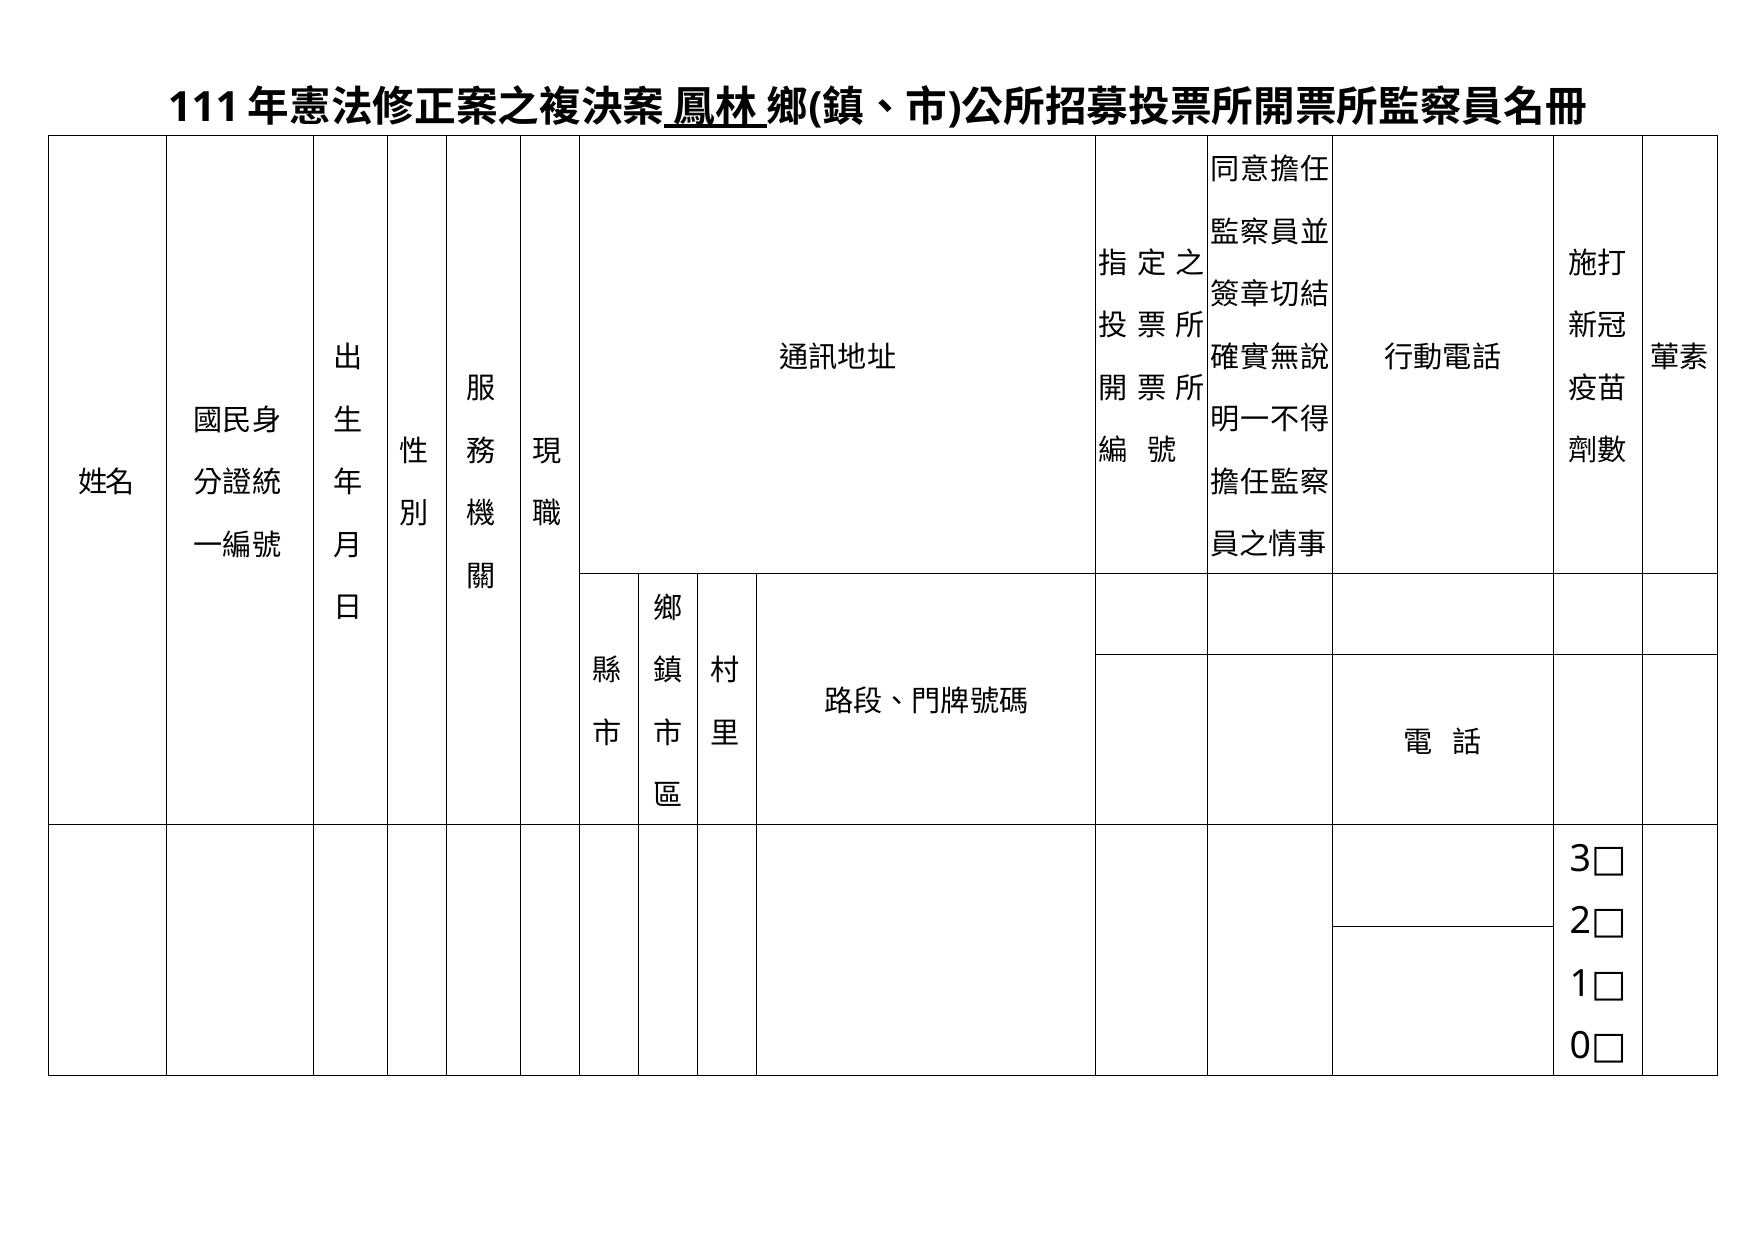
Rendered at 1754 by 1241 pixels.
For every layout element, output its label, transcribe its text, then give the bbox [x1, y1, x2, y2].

table_cell 3□ 2□ 1□ 0□ [1554, 825, 1642, 1075]
table_header 指定之投票所開票所編 號 [1096, 136, 1207, 573]
table_cell [388, 825, 446, 1075]
table_header 葷素 [1643, 136, 1717, 573]
table_cell [1333, 927, 1553, 1075]
table_cell 縣 市 [580, 574, 638, 824]
table_cell [1643, 574, 1717, 654]
table_cell [1208, 574, 1332, 654]
table_cell [49, 825, 166, 1075]
table_cell [698, 825, 756, 1075]
table_header 國民身 分證統 一編號 [167, 136, 313, 824]
table_cell [447, 825, 520, 1075]
table_cell [1096, 655, 1207, 824]
table_cell 村 里 [698, 574, 756, 824]
text 111年憲法修正案之複決案 鳳林 鄉(鎮、市)公所招募投票所開票所監察員名冊 [75, 72, 1679, 134]
table_cell [1333, 825, 1553, 926]
table_header 現 職 [521, 136, 579, 824]
table_header 行動電話 [1333, 136, 1553, 573]
table_header 服 務 機 關 [447, 136, 520, 824]
table_cell [314, 825, 387, 1075]
table_cell [1643, 655, 1717, 824]
table_cell [757, 825, 1095, 1075]
table_cell [167, 825, 313, 1075]
table_cell [1554, 655, 1642, 824]
table_cell 電 話 [1333, 655, 1553, 824]
table_cell [580, 825, 638, 1075]
table_header 出 生 年 月 日 [314, 136, 387, 824]
table_cell [1554, 574, 1642, 654]
table_cell [639, 825, 697, 1075]
table_cell 鄉鎮市區 [639, 574, 697, 824]
table_cell [1208, 825, 1332, 1075]
table_header 同意擔任監察員並簽章切結確實無說明一不得擔任監察員之情事 [1208, 136, 1332, 573]
table_cell [1333, 574, 1553, 654]
table_cell 路段、門牌號碼 [757, 574, 1095, 824]
table_header 姓名 [49, 136, 166, 824]
table_cell [1208, 655, 1332, 824]
table_cell [1096, 825, 1207, 1075]
table_header 施打新冠疫苗劑數 [1554, 136, 1642, 573]
table_header 性 別 [388, 136, 446, 824]
table_cell [1096, 574, 1207, 654]
table_cell [521, 825, 579, 1075]
table_cell [1643, 825, 1717, 1075]
table_header 通訊地址 [580, 136, 1095, 573]
